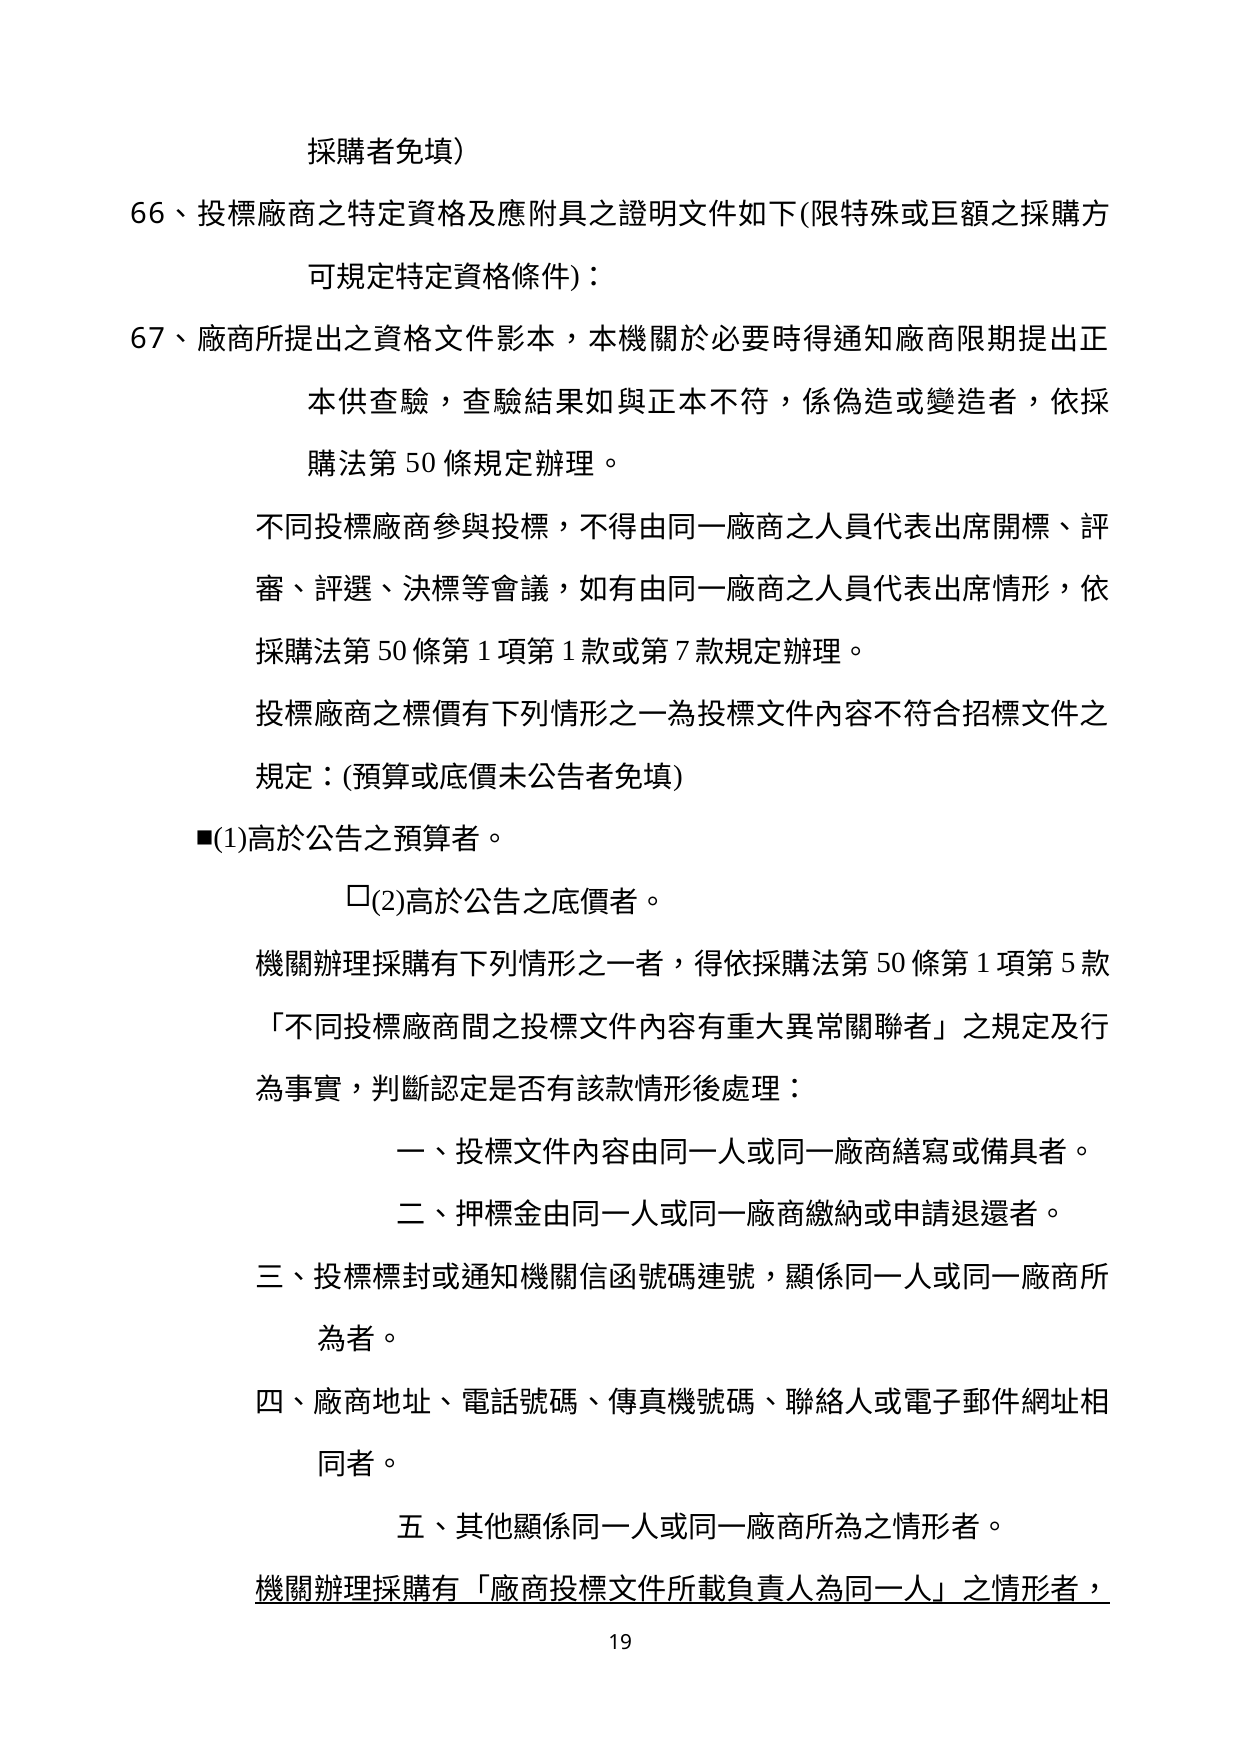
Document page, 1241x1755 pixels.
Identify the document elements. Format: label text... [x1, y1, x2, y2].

text 二、押標金由同一人或同一廠商繳納或申請退還者。 [397, 1170, 1110, 1233]
text (2)高於公告之底價者。 [287, 858, 1110, 920]
text ■(1)高於公告之預算者。 [130, 795, 1110, 858]
text 投標廠商之標價有下列情形之一為投標文件內容不符合招標文件之規定：(預算或底價未公告者免填) [255, 670, 1110, 795]
text 四、廠商地址、電話號碼、傳真機號碼、聯絡人或電子郵件網址相同者。 [255, 1358, 1110, 1483]
text 一、投標文件內容由同一人或同一廠商繕寫或備具者。 [397, 1108, 1110, 1170]
text 機關辦理採購有下列情形之一者，得依採購法第50條第1項第5款「不同投標廠商間之投標文件內容有重大異常關聯者」之規定及行為事實，判斷認定是否有該款情形後處理： [255, 920, 1110, 1108]
text [255, 1604, 1110, 1608]
list 廠商所提出之資格文件影本，本機關於必要時得通知廠商限期提出正本供查驗，查驗結果如與正本不符，係偽造或變造者，依採購法第50條規定辦理。 [130, 295, 1110, 483]
list 採購者免填） [130, 108, 1110, 170]
text 不同投標廠商參與投標，不得由同一廠商之人員代表出席開標、評審、評選、決標等會議，如有由同一廠商之人員代表出席情形，依採購法第50條第1項第1款或第7款規定辦理。 [255, 483, 1110, 670]
text 機關辦理採購有「廠商投標文件所載負責人為同一人」之情形者， [255, 1545, 1110, 1602]
list 投標廠商之特定資格及應附具之證明文件如下(限特殊或巨額之採購方可規定特定資格條件)： [130, 170, 1110, 295]
text 三、投標標封或通知機關信函號碼連號，顯係同一人或同一廠商所為者。 [255, 1233, 1110, 1358]
text 五、其他顯係同一人或同一廠商所為之情形者。 [397, 1483, 1110, 1545]
